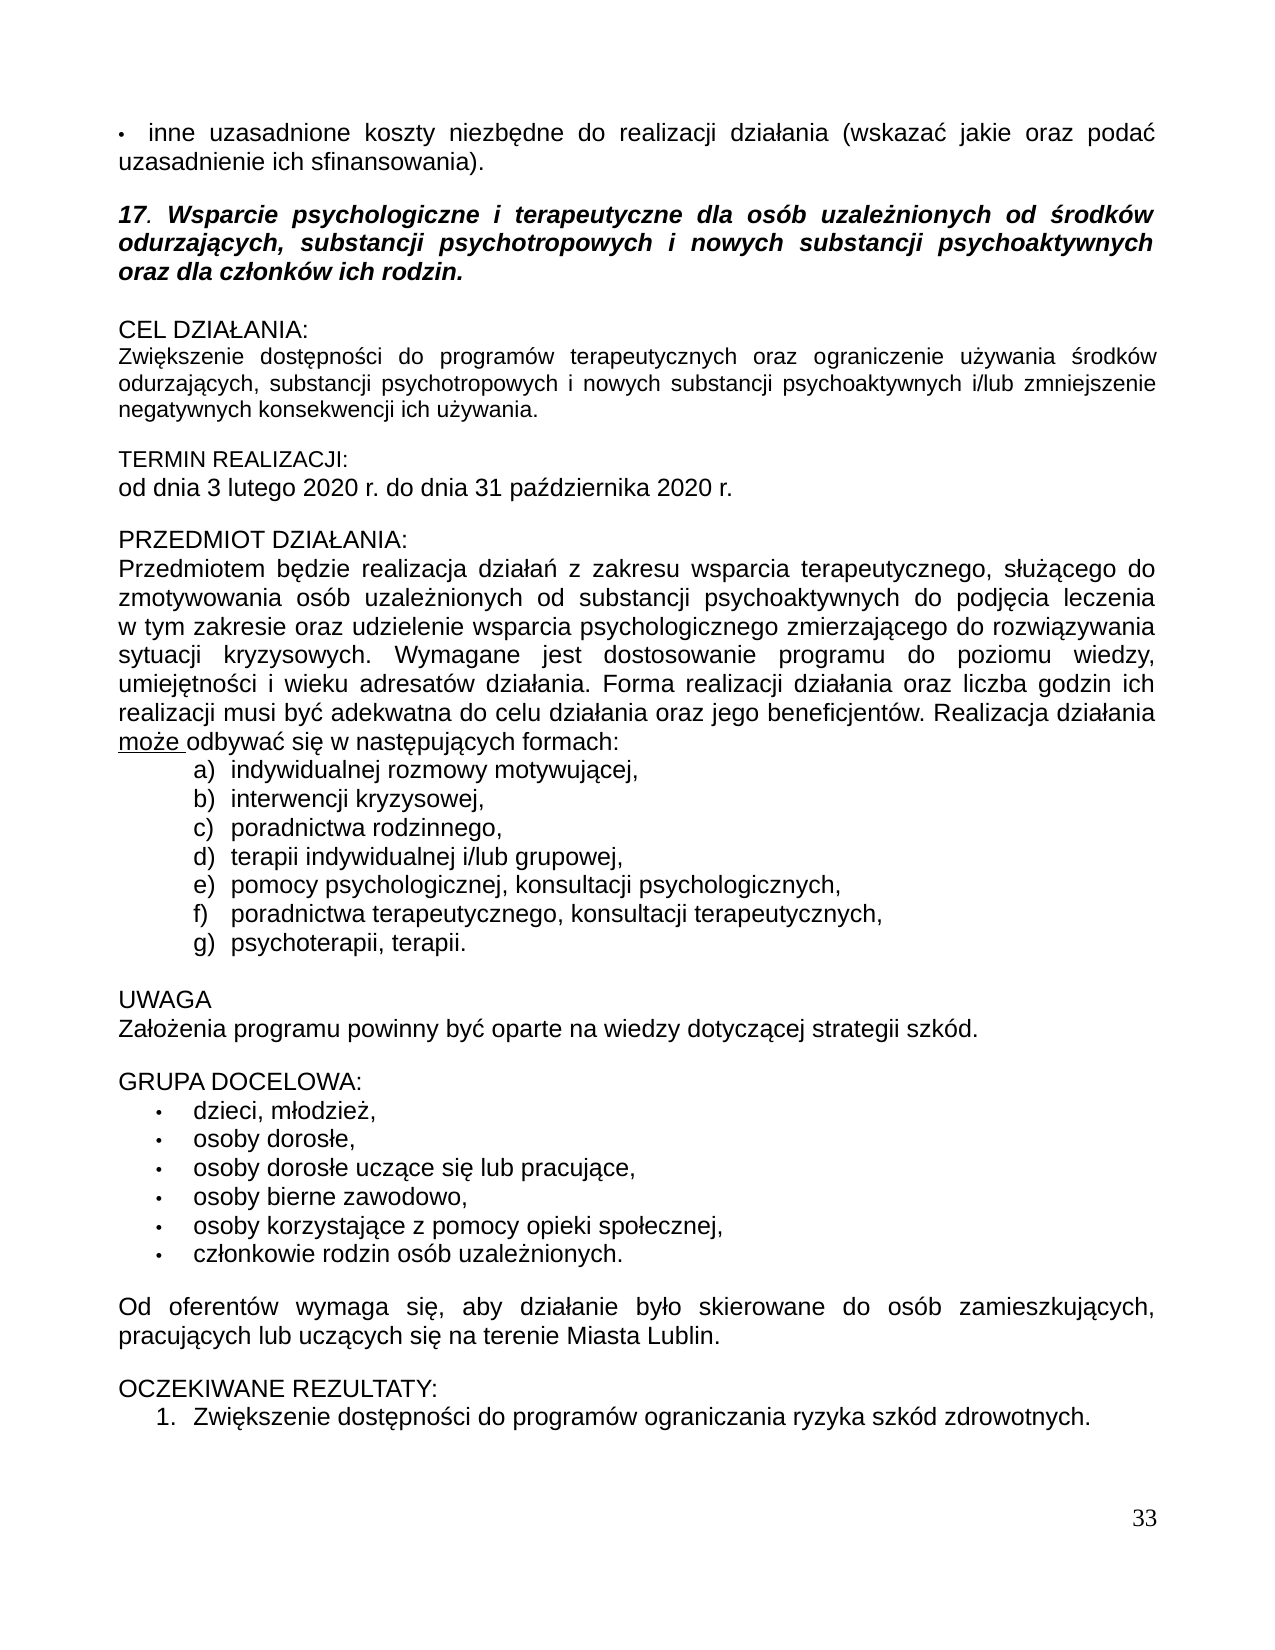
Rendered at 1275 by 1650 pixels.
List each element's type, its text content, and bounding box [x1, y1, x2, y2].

text Założenia programu powinny być oparte na wiedzy dotyczącej strategii szkód. [118, 1014, 1157, 1043]
list Zwiększenie dostępności do programów ograniczania ryzyka szkód zdrowotnych. [156, 1402, 1157, 1431]
text TERMIN REALIZACJI: [118, 446, 1157, 473]
text Zwiększenie dostępności do programów terapeutycznych oraz ograniczenie używania środków odurzających, substancji psychotropowych i nowych substancji psychoaktywnych i/lub zmniejszenie negatywnych konsekwencji ich używania. [118, 343, 1157, 422]
list interwencji kryzysowej, [193, 784, 1157, 813]
text PRZEDMIOT DZIAŁANIA: [118, 525, 1157, 554]
text od dnia 3 lutego 2020 r. do dnia 31 października 2020 r. [118, 473, 1157, 501]
list poradnictwa rodzinnego, [193, 813, 1157, 842]
list osoby bierne zawodowo, [156, 1182, 1157, 1211]
text Od oferentów wymaga się, aby działanie było skierowane do osób zamieszkujących, pracujących lub uczących się na terenie Miasta Lublin. [118, 1292, 1157, 1349]
list dzieci, młodzież, [156, 1096, 1157, 1124]
text OCZEKIWANE REZULTATY: [118, 1373, 1157, 1402]
text GRUPA DOCELOWA: [118, 1067, 1157, 1096]
list terapii indywidualnej i/lub grupowej, [193, 842, 1157, 870]
list członkowie rodzin osób uzależnionych. [156, 1239, 1157, 1268]
list osoby dorosłe uczące się lub pracujące, [156, 1153, 1157, 1182]
list inne uzasadnione koszty niezbędne do realizacji działania (wskazać jakie oraz podać uzasadnienie ich sfinansowania). [118, 118, 1157, 176]
text UWAGA [118, 985, 1157, 1014]
list poradnictwa terapeutycznego, konsultacji terapeutycznych, [193, 899, 1157, 928]
list osoby dorosłe, [156, 1124, 1157, 1153]
list indywidualnej rozmowy motywującej, [193, 755, 1157, 784]
list pomocy psychologicznej, konsultacji psychologicznych, [193, 870, 1157, 899]
list psychoterapii, terapii. [193, 928, 1157, 957]
list osoby korzystające z pomocy opieki społecznej, [156, 1211, 1157, 1239]
text Przedmiotem będzie realizacja działań z zakresu wsparcia terapeutycznego, służącego do zmotywowania osób uzależnionych od substancji psychoaktywnych do podjęcia leczenia w tym zakresie oraz udzielenie wsparcia psychologicznego zmierzającego do rozwiązywania sytuacji kryzysowych. Wymagane jest dostosowanie programu do poziomu wiedzy, umiejętności i wieku adresatów działania. Forma realizacji działania oraz liczba godzin ich realizacji musi być adekwatna do celu działania oraz jego beneficjentów. Realizacja działania może odbywać się w następujących formach: [118, 554, 1157, 755]
text CEL DZIAŁANIA: [118, 314, 1157, 343]
text 17. Wsparcie psychologiczne i terapeutyczne dla osób uzależnionych od środków odurzających, substancji psychotropowych i nowych substancji psychoaktywnych oraz dla członków ich rodzin. [118, 199, 1157, 286]
